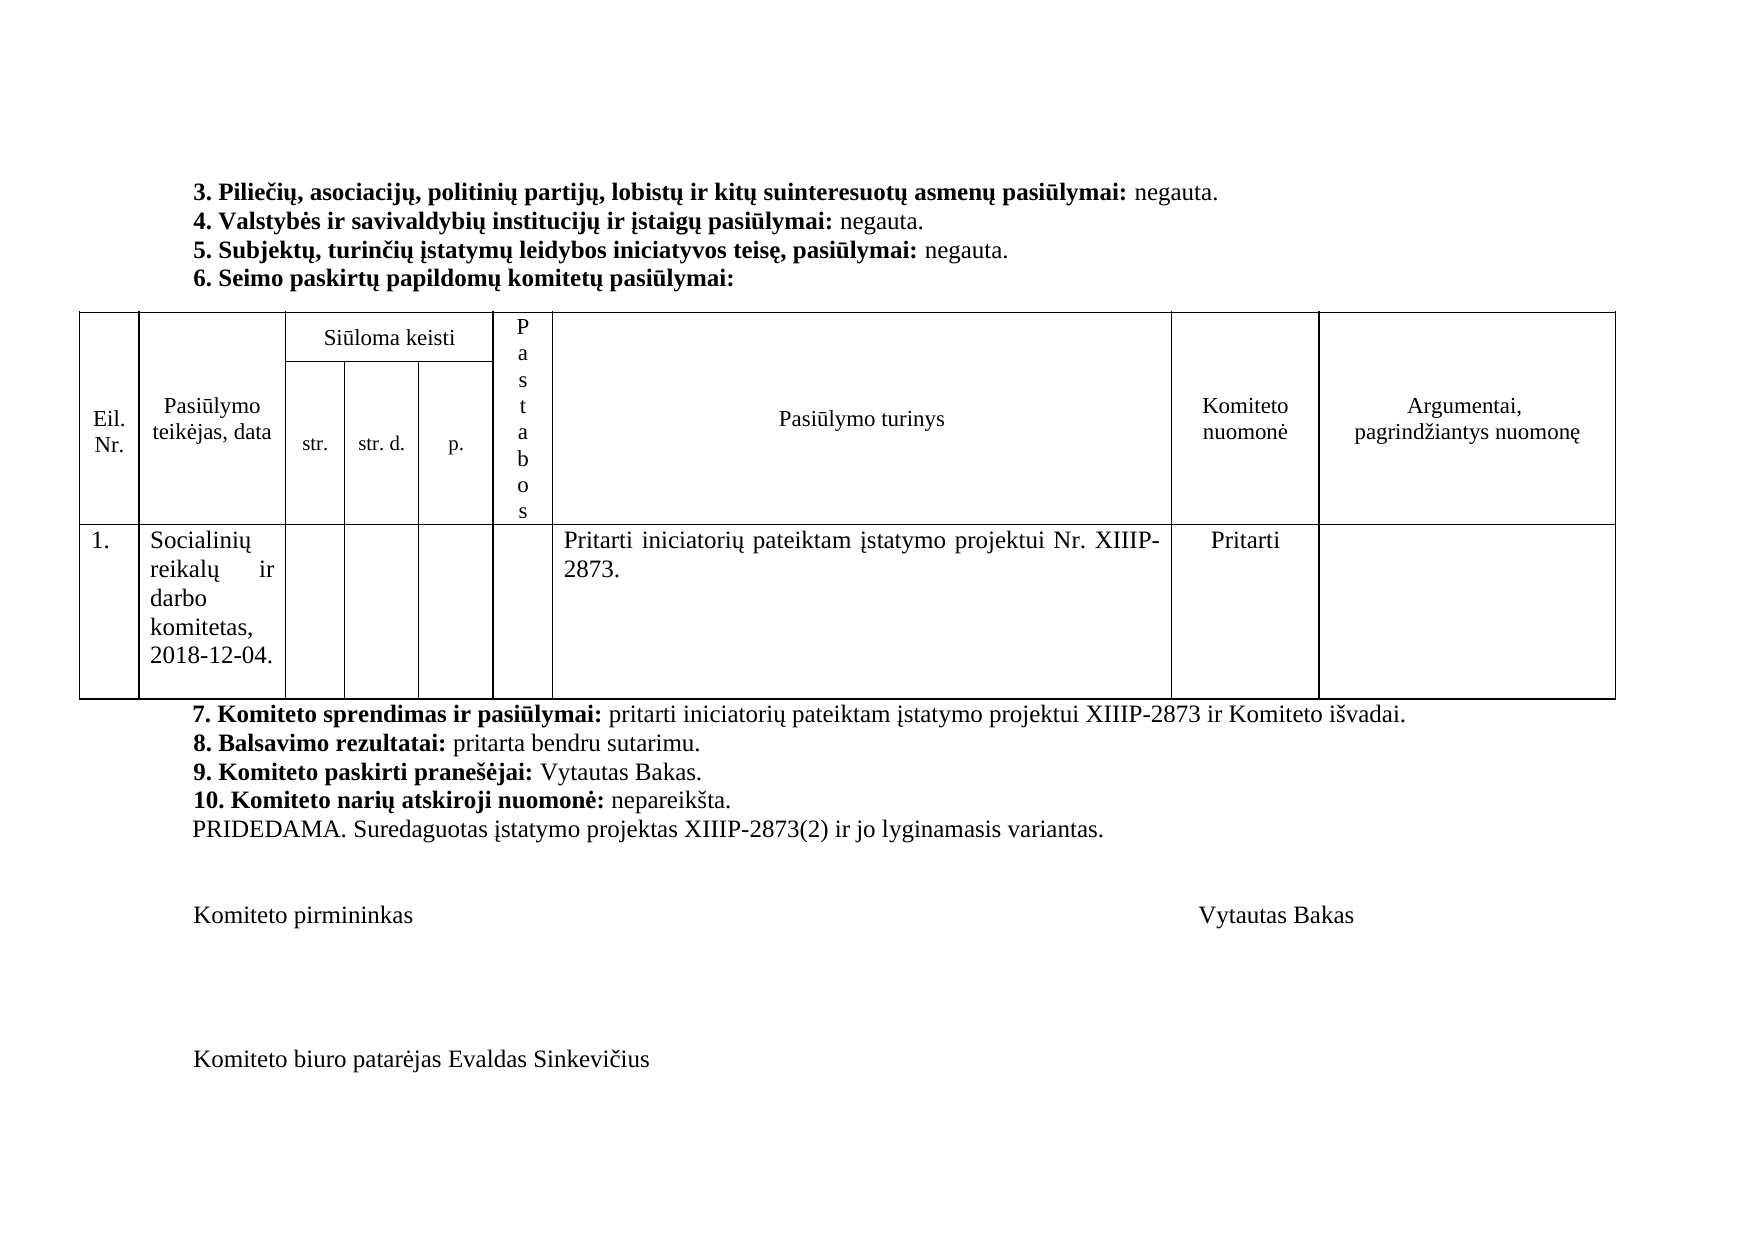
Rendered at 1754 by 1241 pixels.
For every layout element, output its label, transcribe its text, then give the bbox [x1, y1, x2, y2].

table_cell Pritarti iniciatorių pateiktam įstatymo projektui Nr. XIIIP-2873. [553, 525, 1171, 698]
table_cell Socialinių reikalų ir darbo komitetas, 2018-12-04. [140, 525, 285, 698]
table_cell [286, 525, 344, 698]
text PRIDEDAMA. Suredaguotas įstatymo projektas XIIIP-2873(2) ir jo lyginamasis variantas. [192, 814, 1577, 843]
table_cell str. d. [345, 362, 418, 524]
text 8. Balsavimo rezultatai: pritarta bendru sutarimu. [118, 728, 1577, 757]
table_header Siūloma keisti [286, 313, 492, 361]
text 7. Komiteto sprendimas ir pasiūlymai: pritarti iniciatorių pateiktam įstatymo projektui XIIIP-2873 ir Komiteto išvadai. [118, 700, 1577, 728]
table_header Eil. Nr. [80, 313, 138, 524]
text Komiteto pirmininkas Vytautas Bakas [118, 901, 1577, 929]
text 9. Komiteto paskirti pranešėjai: Vytautas Bakas. [118, 757, 1577, 786]
table_cell [345, 525, 418, 698]
text Komiteto biuro patarėjas Evaldas Sinkevičius [118, 1044, 1577, 1073]
table_header Komiteto nuomonė [1172, 313, 1318, 524]
text 3. Piliečių, asociacijų, politinių partijų, lobistų ir kitų suinteresuotų asmenų pasiūlymai: negauta. [118, 177, 1577, 206]
table_header Argumentai, pagrindžiantys nuomonę [1320, 313, 1615, 524]
table_header Pasiūlymo turinys [553, 313, 1171, 524]
table_header Pasiūlymo teikėjas, data [140, 313, 285, 524]
table_header Pastabos [494, 313, 552, 524]
table_cell 1. [80, 525, 138, 698]
table_cell [494, 525, 552, 698]
table_cell p. [419, 362, 492, 524]
table_cell str. [286, 362, 344, 524]
text 4. Valstybės ir savivaldybių institucijų ir įstaigų pasiūlymai: negauta. [118, 206, 1577, 235]
table_cell [1320, 525, 1615, 698]
text 6. Seimo paskirtų papildomų komitetų pasiūlymai: [118, 263, 1577, 292]
text 5. Subjektų, turinčių įstatymų leidybos iniciatyvos teisę, pasiūlymai: negauta. [118, 235, 1577, 263]
table_cell Pritarti [1172, 525, 1318, 698]
text 10. Komiteto narių atskiroji nuomonė: nepareikšta. [118, 786, 1577, 814]
table_cell [419, 525, 492, 698]
